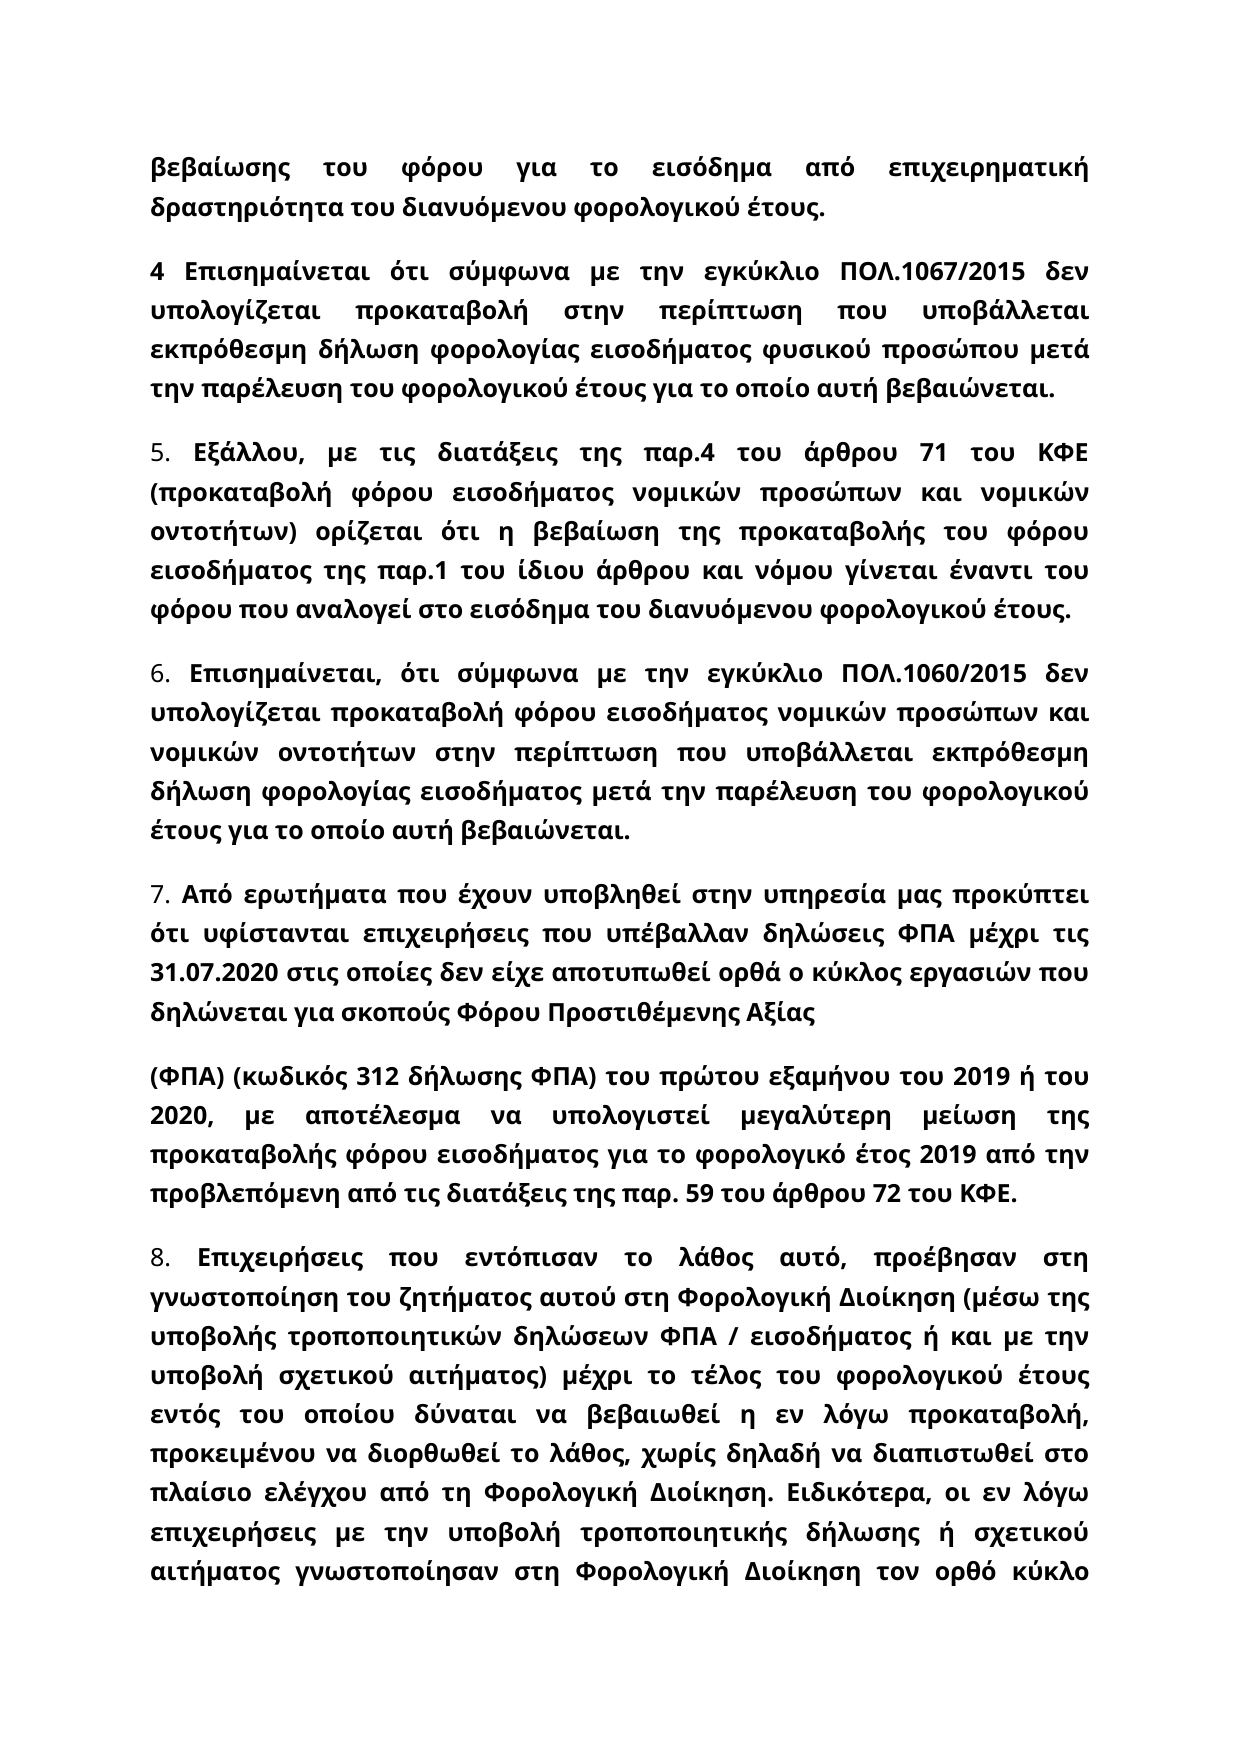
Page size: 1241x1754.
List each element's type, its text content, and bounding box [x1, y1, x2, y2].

text 5. Εξάλλου, με τις διατάξεις της παρ.4 του άρθρου 71 του ΚΦΕ (προκαταβολή φόρου εισοδήματος νομικών προσώπων και νομικών οντοτήτων) ορίζεται ότι η βεβαίωση της προκαταβολής του φόρου εισοδήματος της παρ.1 του ίδιου άρθρου και νόμου γίνεται έναντι του φόρου που αναλογεί στο εισόδημα του διανυόμενου φορολογικού έτους. [150, 435, 1090, 626]
text βεβαίωσης του φόρου για το εισόδημα από επιχειρηματική δραστηριότητα του διανυόμενου φορολογικού έτους. [150, 150, 1090, 223]
text 4 Επισημαίνεται ότι σύμφωνα με την εγκύκλιο ΠΟΛ.1067/2015 δεν υπολογίζεται προκαταβολή στην περίπτωση που υποβάλλεται εκπρόθεσμη δήλωση φορολογίας εισοδήματος φυσικού προσώπου μετά την παρέλευση του φορολογικού έτους για το οποίο αυτή βεβαιώνεται. [150, 253, 1090, 405]
text 8. Επιχειρήσεις που εντόπισαν το λάθος αυτό, προέβησαν στη γνωστοποίηση του ζητήματος αυτού στη Φορολογική Διοίκηση (μέσω της υποβολής τροποποιητικών δηλώσεων ΦΠΑ / εισοδήματος ή και με την υποβολή σχετικού αιτήματος) μέχρι το τέλος του φορολογικού έτους εντός του οποίου δύναται να βεβαιωθεί η εν λόγω προκαταβολή, προκειμένου να διορθωθεί το λάθος, χωρίς δηλαδή να διαπιστωθεί στο πλαίσιο ελέγχου από τη Φορολογική Διοίκηση. Ειδικότερα, οι εν λόγω επιχειρήσεις με την υποβολή τροποποιητικής δήλωσης ή σχετικού αιτήματος γνωστοποίησαν στη Φορολογική Διοίκηση τον ορθό κύκλο [150, 1240, 1090, 1587]
text 6. Επισημαίνεται, ότι σύμφωνα με την εγκύκλιο ΠΟΛ.1060/2015 δεν υπολογίζεται προκαταβολή φόρου εισοδήματος νομικών προσώπων και νομικών οντοτήτων στην περίπτωση που υποβάλλεται εκπρόθεσμη δήλωση φορολογίας εισοδήματος μετά την παρέλευση του φορολογικού έτους για το οποίο αυτή βεβαιώνεται. [150, 656, 1090, 847]
text 7. Από ερωτήματα που έχουν υποβληθεί στην υπηρεσία μας προκύπτει ότι υφίστανται επιχειρήσεις που υπέβαλλαν δηλώσεις ΦΠΑ μέχρι τις 31.07.2020 στις οποίες δεν είχε αποτυπωθεί ορθά ο κύκλος εργασιών που δηλώνεται για σκοπούς Φόρου Προστιθέμενης Αξίας [150, 877, 1090, 1028]
text (ΦΠΑ) (κωδικός 312 δήλωσης ΦΠΑ) του πρώτου εξαμήνου του 2019 ή του 2020, με αποτέλεσμα να υπολογιστεί μεγαλύτερη μείωση της προκαταβολής φόρου εισοδήματος για το φορολογικό έτος 2019 από την προβλεπόμενη από τις διατάξεις της παρ. 59 του άρθρου 72 του ΚΦΕ. [150, 1058, 1090, 1210]
